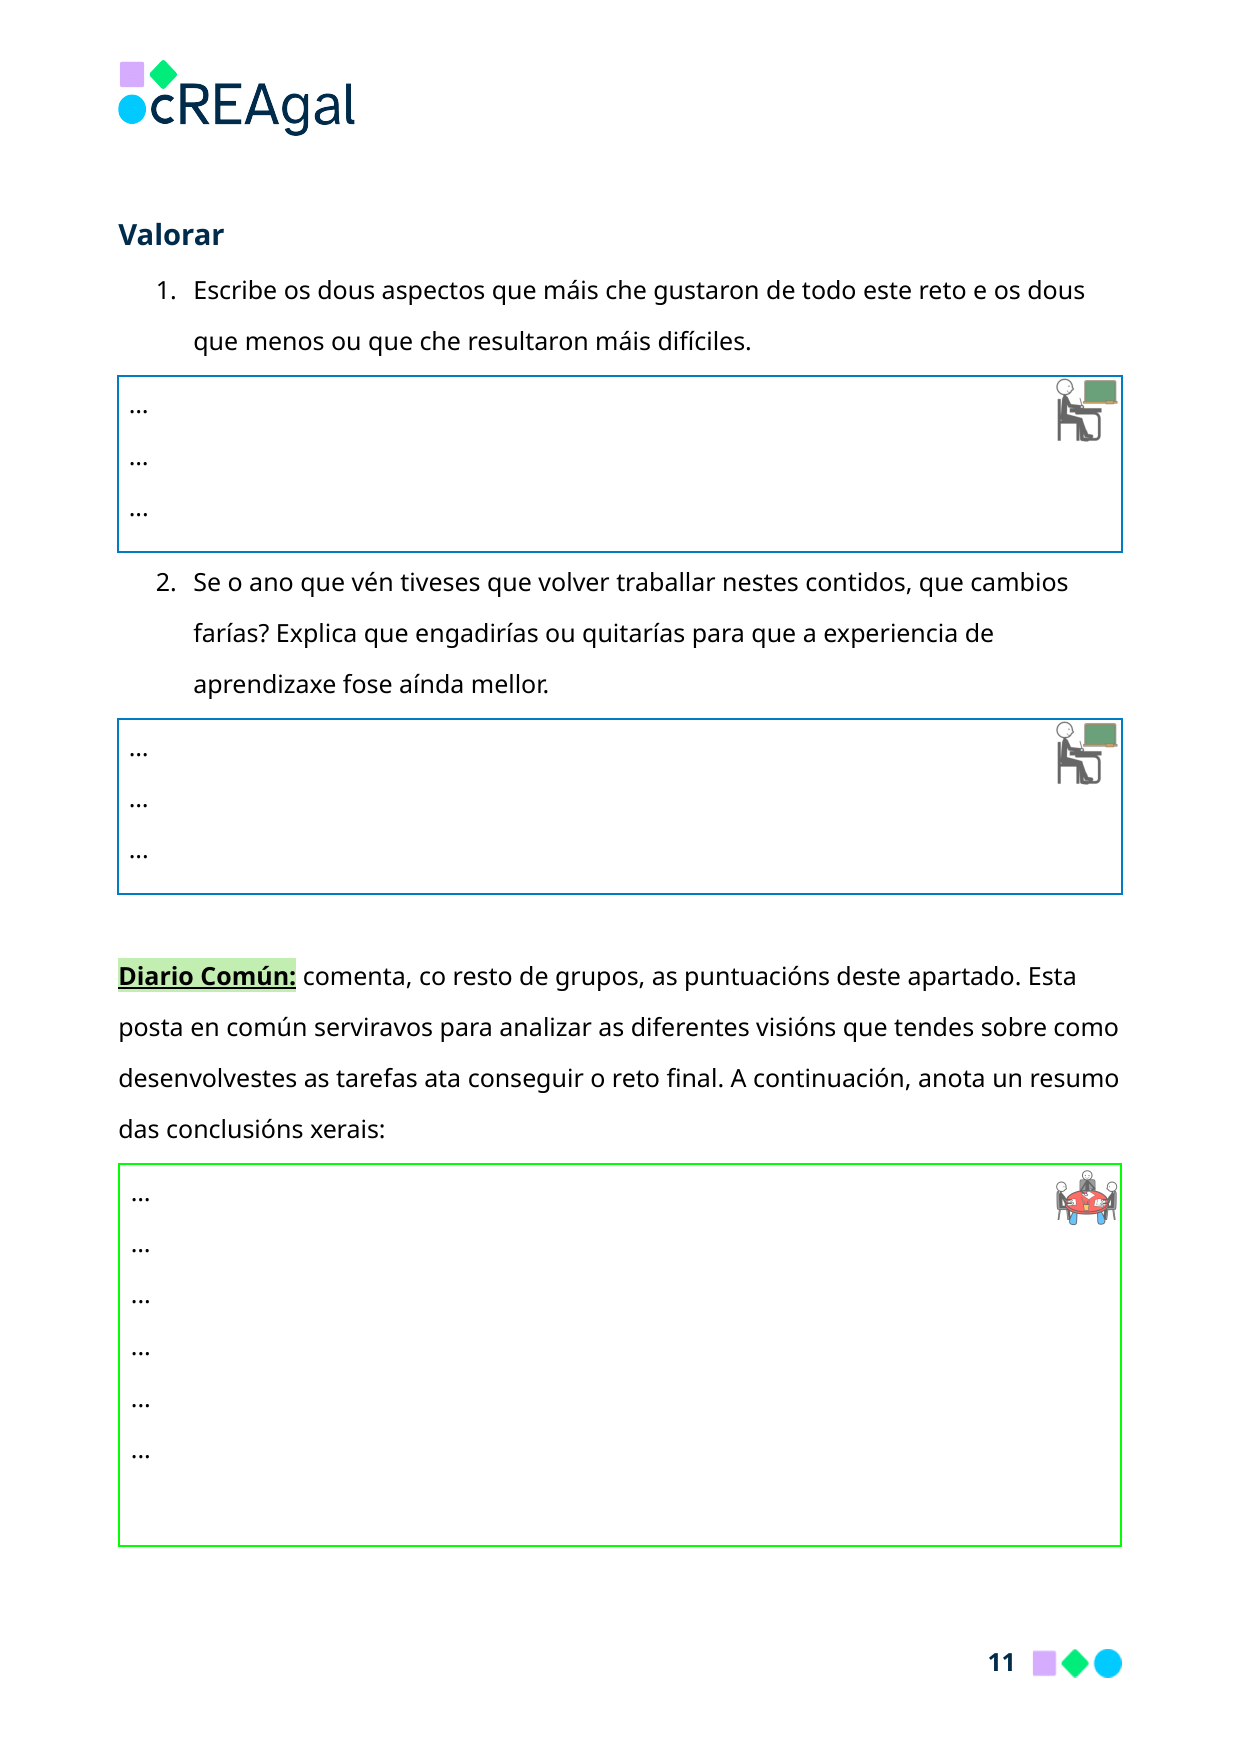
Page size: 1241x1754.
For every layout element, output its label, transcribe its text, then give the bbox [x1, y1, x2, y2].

text Diario Común: comenta, co resto de grupos, as puntuacións deste apartado. Esta posta en común serviravos para analizar as diferentes visións que tendes sobre como desenvolvestes as tarefas ata conseguir o reto final. A continuación, anota un resumo das conclusións xerais: [118, 958, 1122, 1145]
list Se o ano que vén tiveses que volver traballar nestes contidos, que cambios farías? Explica que engadirías ou quitarías para que a experiencia de aprendizaxe fose aínda mellor. [156, 564, 1122, 701]
picture [1112, 1649, 1122, 1660]
picture [1111, 1666, 1122, 1678]
table_header … … ... [119, 720, 1121, 893]
table_header … … ... [119, 377, 1121, 551]
list Escribe os dous aspectos que máis che gustaron de todo este reto e os dous que menos ou que che resultaron máis difíciles. [156, 273, 1122, 358]
picture [118, 60, 355, 136]
table_header … … ... ... ... ... [120, 1165, 1120, 1545]
picture [1032, 1649, 1105, 1678]
subtitle Valorar [118, 214, 1122, 254]
